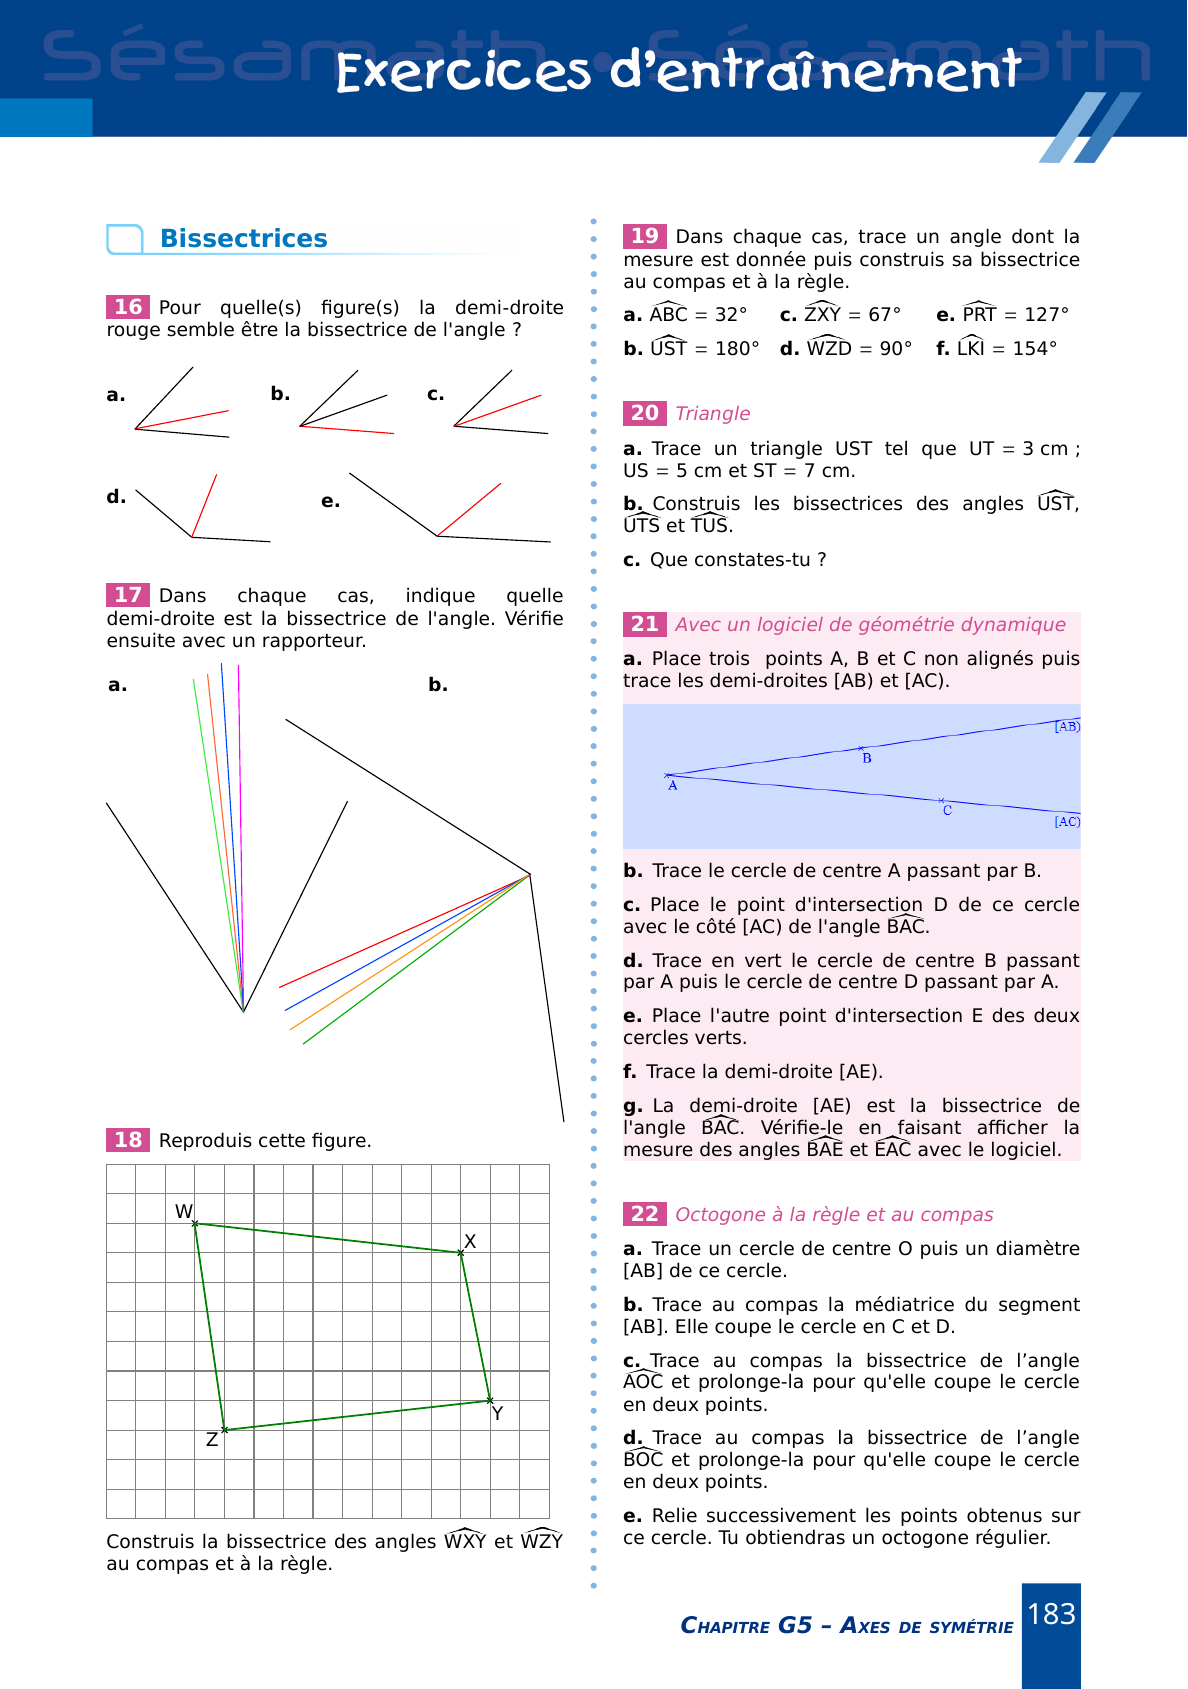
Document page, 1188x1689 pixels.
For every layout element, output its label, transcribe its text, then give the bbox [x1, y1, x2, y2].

list Trace au compas la bissectrice de l’angle BOC et prolonge-la pour qu'elle coupe le cercle en deux points. [623, 1427, 1081, 1493]
list d. WZD = 90° [779, 338, 924, 360]
list Place le point d'intersection D de ce cercle avec le côté [AC) de l'angle BAC. [623, 894, 1081, 938]
picture [622, 704, 1081, 849]
list Trace un triangle UST tel que UT = 3 cm ; US = 5 cm et ST = 7 cm. [623, 437, 1081, 481]
table_cell [106, 449, 308, 548]
list Bissectrices [517, 224, 564, 254]
list f. LKI = 154° [936, 338, 1081, 360]
list Trace un cercle de centre O puis un diamètre [AB] de ce cercle. [623, 1238, 1081, 1282]
list Dans chaque cas, trace un angle dont la mesure est donnée puis construis sa bissectrice au compas et à la règle. [623, 224, 1081, 293]
list Avec un logiciel de géométrie dynamique [667, 612, 1081, 637]
list Trace le cercle de centre A passant par B. [623, 860, 1081, 882]
list La demi-droite [AE) est la bissectrice de l'angle BAC. Vérifie-le en faisant afficher la mesure des angles BAE et EAC avec le logiciel. [623, 1095, 1081, 1161]
list Relie successivement les points obtenus sur ce cercle. Tu obtiendras un octogone régulier. [623, 1505, 1081, 1549]
picture [106, 224, 517, 255]
text Construis la bissectrice des angles WXY et WZY au compas et à la règle. [106, 1531, 564, 1575]
list Triangle [667, 401, 1081, 426]
table_header [259, 353, 411, 449]
list Trace au compas la bissectrice de l’angle AOC et prolonge-la pour qu'elle coupe le cercle en deux points. [623, 1349, 1081, 1415]
list c. ZXY = 67° [779, 304, 924, 326]
table_header [411, 353, 564, 449]
list Construis les bissectrices des angles UST, UTS et TUS. [623, 493, 1081, 537]
list e. PRT = 127° [936, 304, 1081, 326]
picture [0, 0, 1187, 163]
list Pour quelle(s) figure(s) la demi‑droite rouge semble être la bissectrice de l'angle ? [106, 295, 564, 341]
list Que constates‑tu ? [623, 549, 1081, 571]
list Place l'autre point d'intersection E des deux cercles verts. [623, 1005, 1081, 1049]
list b. UST = 180° [623, 338, 768, 360]
table_header [106, 353, 259, 449]
list Trace au compas la médiatrice du segment [AB]. Elle coupe le cercle en C et D. [623, 1294, 1081, 1338]
list a. ABC = 32° [623, 304, 768, 326]
list Octogone à la règle et au compas [667, 1202, 1081, 1226]
list Trace la demi-droite [AE). [623, 1061, 1081, 1083]
list Reproduis cette figure. [150, 1128, 564, 1152]
list Trace en vert le cercle de centre B passant par A puis le cercle de centre D passant par A. [623, 949, 1081, 993]
list Dans chaque cas, indique quelle demi‑droite est la bissectrice de l'angle. Vérifie ensuite avec un rapporteur. [106, 583, 564, 651]
table_cell [308, 449, 564, 548]
list Place trois points A, B et C non alignés puis trace les demi-droites [AB) et [AC). [623, 648, 1081, 692]
